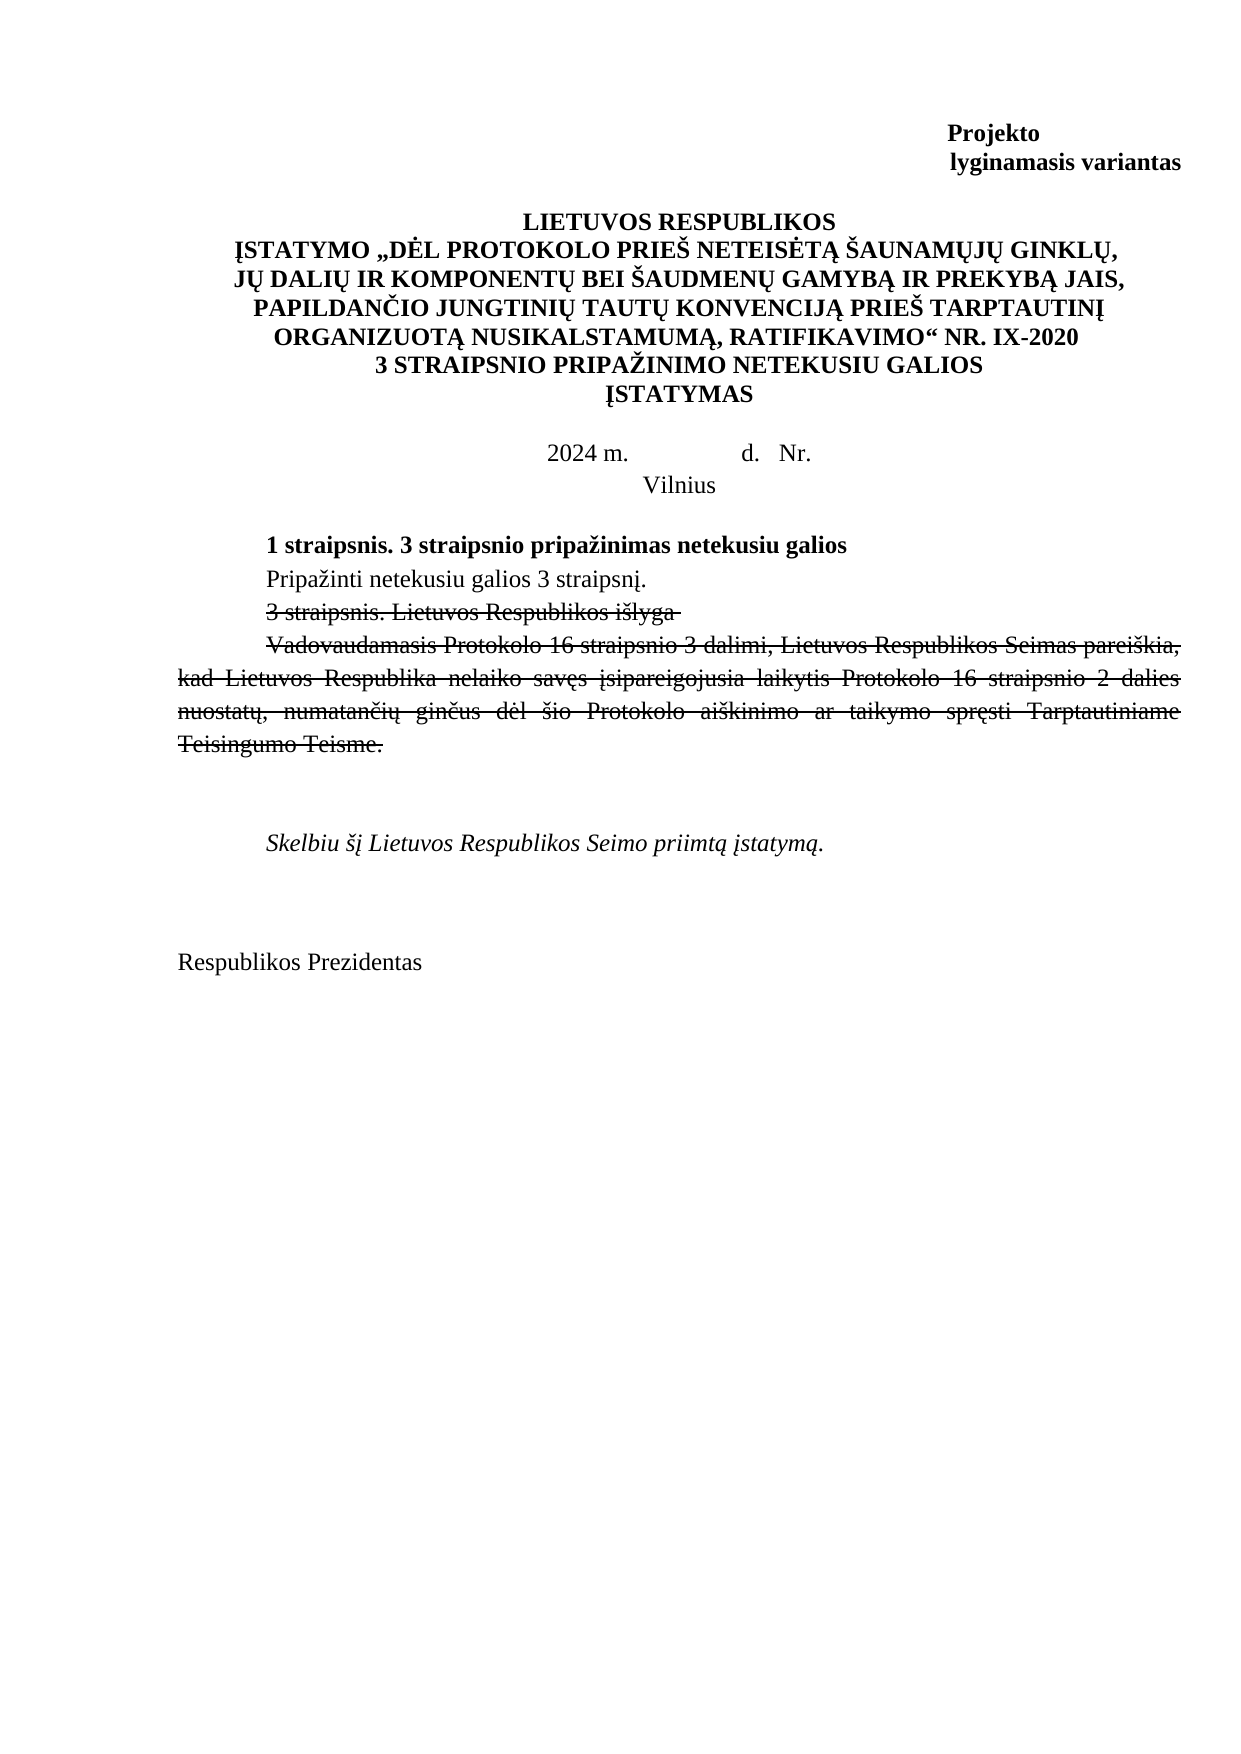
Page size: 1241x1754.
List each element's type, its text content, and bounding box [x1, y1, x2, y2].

text 2024 m. d. Nr. [177, 437, 1181, 468]
text Pripažinti netekusiu galios 3 straipsnį. [177, 564, 1181, 592]
text Vadovaudamasis Protokolo 16 straipsnio 3 dalimi, Lietuvos Respublikos Seimas pareiškia, kad Lietuvos Respublika nelaiko savęs įsipareigojusia laikytis Protokolo 16 straipsnio 2 dalies nuostatų, numatančių ginčus dėl šio Protokolo aiškinimo ar taikymo spręsti Tarptautiniame Teisingumo Teisme. [177, 679, 1181, 711]
text Projekto [702, 118, 1181, 147]
text 3 straipsnis. Lietuvos Respublikos išlyga [177, 597, 1181, 625]
text Skelbiu šį Lietuvos Respublikos Seimo priimtą įstatymą. [177, 828, 1181, 857]
text ĮSTATYMAS [177, 379, 1181, 408]
text Vilnius [177, 468, 1181, 499]
text lyginamasis variantas [177, 147, 1181, 176]
text 1 straipsnis. 3 straipsnio pripažinimas netekusiu galios [266, 531, 1181, 559]
text LIETUVOS RESPUBLIKOS [177, 207, 1181, 236]
text Respublikos Prezidentas [177, 947, 1181, 976]
text ĮSTATYMO „DĖL PROTOKOLO PRIEŠ NETEISĖTĄ ŠAUNAMŲJŲ GINKLŲ, JŲ DALIŲ IR KOMPONENTŲ BEI ŠAUDMENŲ GAMYBĄ IR PREKYBĄ JAIS, PAPILDANČIO JUNGTINIŲ TAUTŲ KONVENCIJĄ PRIEŠ TARPTAUTINĮ ORGANIZUOTĄ NUSIKALSTAMUMĄ, RATIFIKAVIMO“ NR. IX-2020 3 STRAIPSNIO PRIPAŽINIMO NETEKUSIU GALIOS [177, 236, 1181, 379]
text Vadovaudamasis Protokolo 16 straipsnio 3 dalimi, Lietuvos Respublikos Seimas pareiškia, kad Lietuvos Respublika nelaiko savęs įsipareigojusia laikytis Protokolo 16 straipsnio 2 dalies nuostatų, numatančių ginčus dėl šio Protokolo aiškinimo ar taikymo spręsti Tarptautiniame Teisingumo Teisme. [177, 712, 1181, 757]
text Vadovaudamasis Protokolo 16 straipsnio 3 dalimi, Lietuvos Respublikos Seimas pareiškia, kad Lietuvos Respublika nelaiko savęs įsipareigojusia laikytis Protokolo 16 straipsnio 2 dalies nuostatų, numatančių ginčus dėl šio Protokolo aiškinimo ar taikymo spręsti Tarptautiniame Teisingumo Teisme. [177, 630, 1181, 678]
